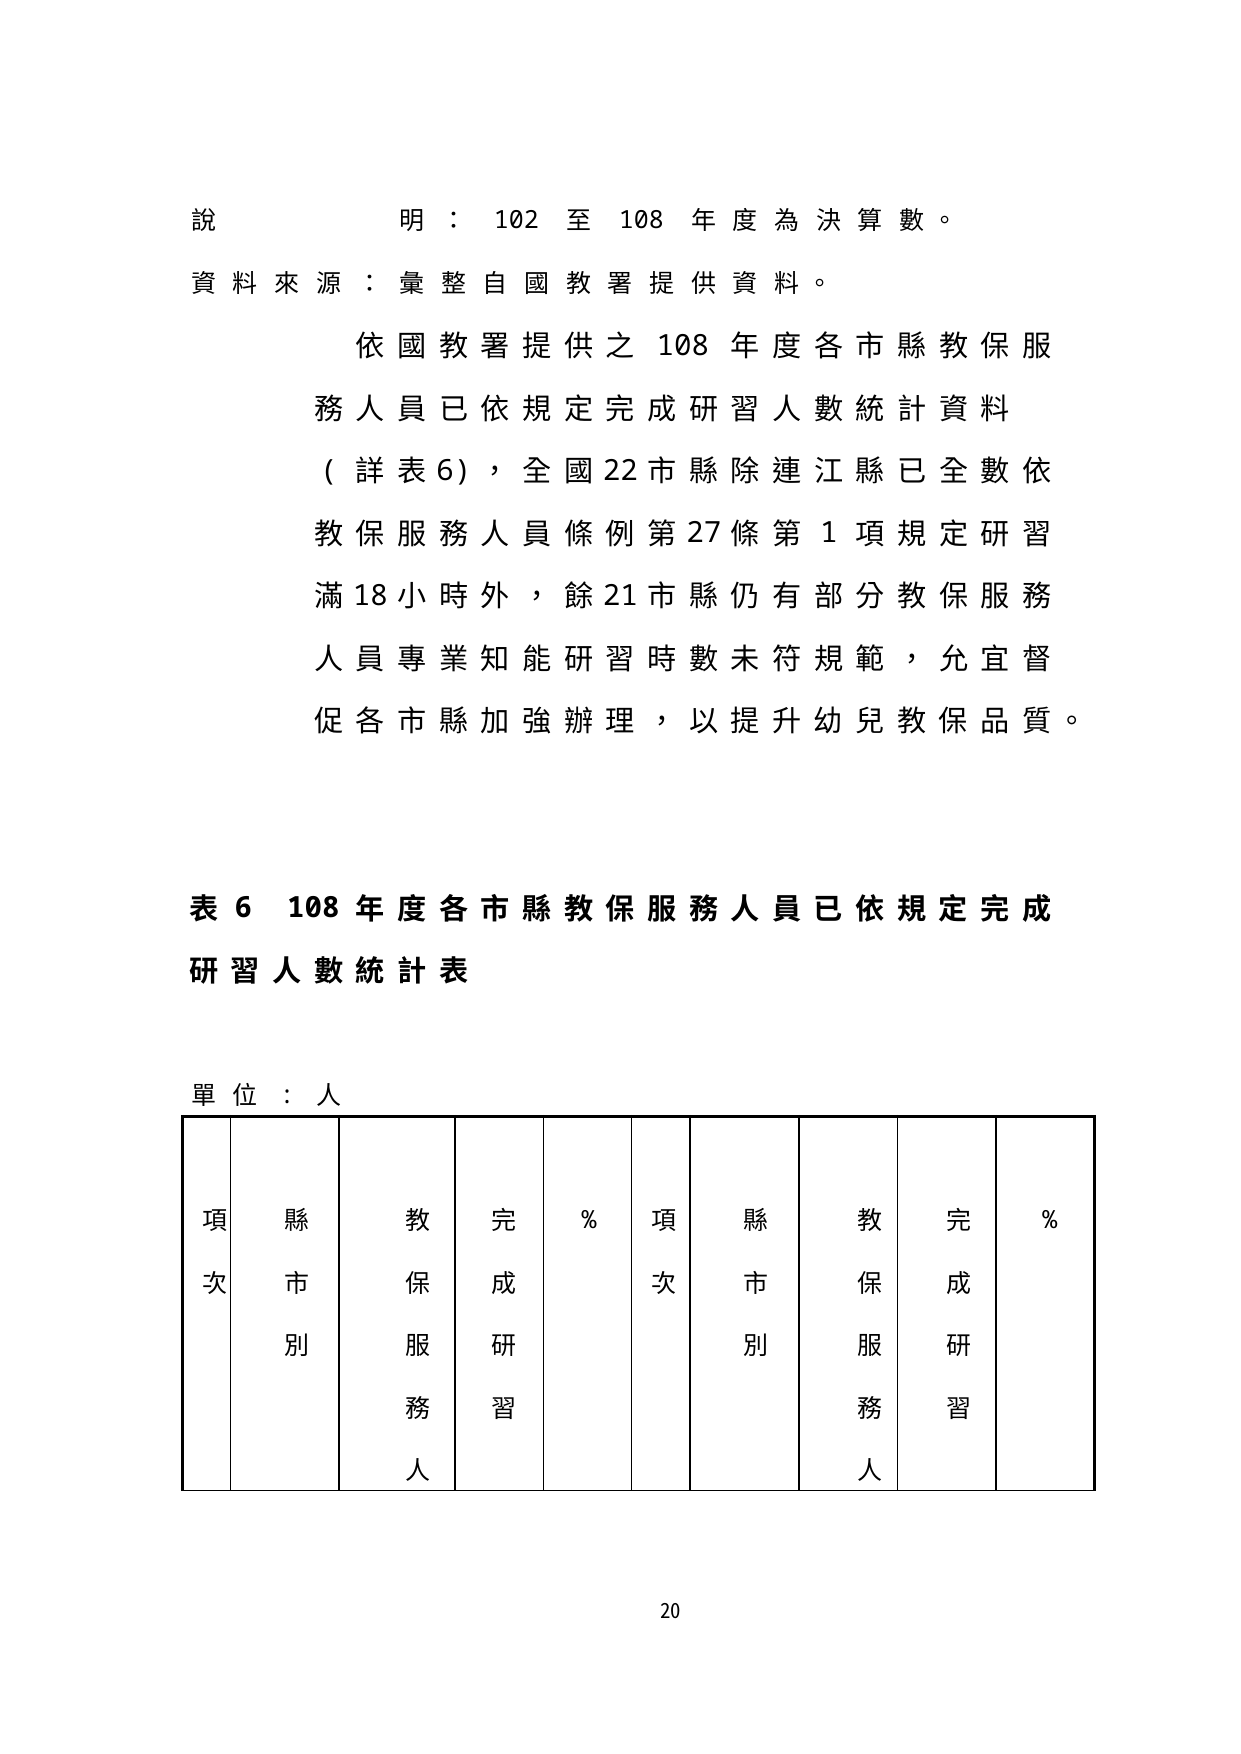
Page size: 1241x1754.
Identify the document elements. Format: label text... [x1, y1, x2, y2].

table_header 縣市別 [691, 1118, 798, 1490]
table_header 教保服務人 [340, 1118, 454, 1490]
table_header 縣市別 [231, 1118, 338, 1490]
table_header % [544, 1118, 631, 1490]
text 依國教署提供之108年度各市縣教保服務人員已依規定完成研習人數統計資料(詳表6)，全國22市縣除連江縣已全數依教保服務人員條例第27條第1項規定研習滿18小時外，餘21市縣仍有部分教保服務人員專業知能研習時數未符規範，允宜督促各市縣加強辦理，以提升幼兒教保品質。 [271, 302, 1058, 740]
table_header % [997, 1118, 1093, 1490]
text 資料來源：彙整自國教署提供資料。 [183, 240, 1058, 302]
text 表6 108年度各市縣教保服務人員已依規定完成研習人數統計表 [183, 865, 1058, 990]
text 單位:人 [183, 990, 1058, 1115]
table_header 完成 研習 [898, 1118, 995, 1490]
table_header 教保服務人 [800, 1118, 897, 1490]
table_header 完成研習 [456, 1118, 543, 1490]
text 說 明：102至108年度為決算數。 [183, 177, 1058, 240]
table_header 項次 [184, 1118, 230, 1490]
table_header 項次 [632, 1118, 689, 1490]
